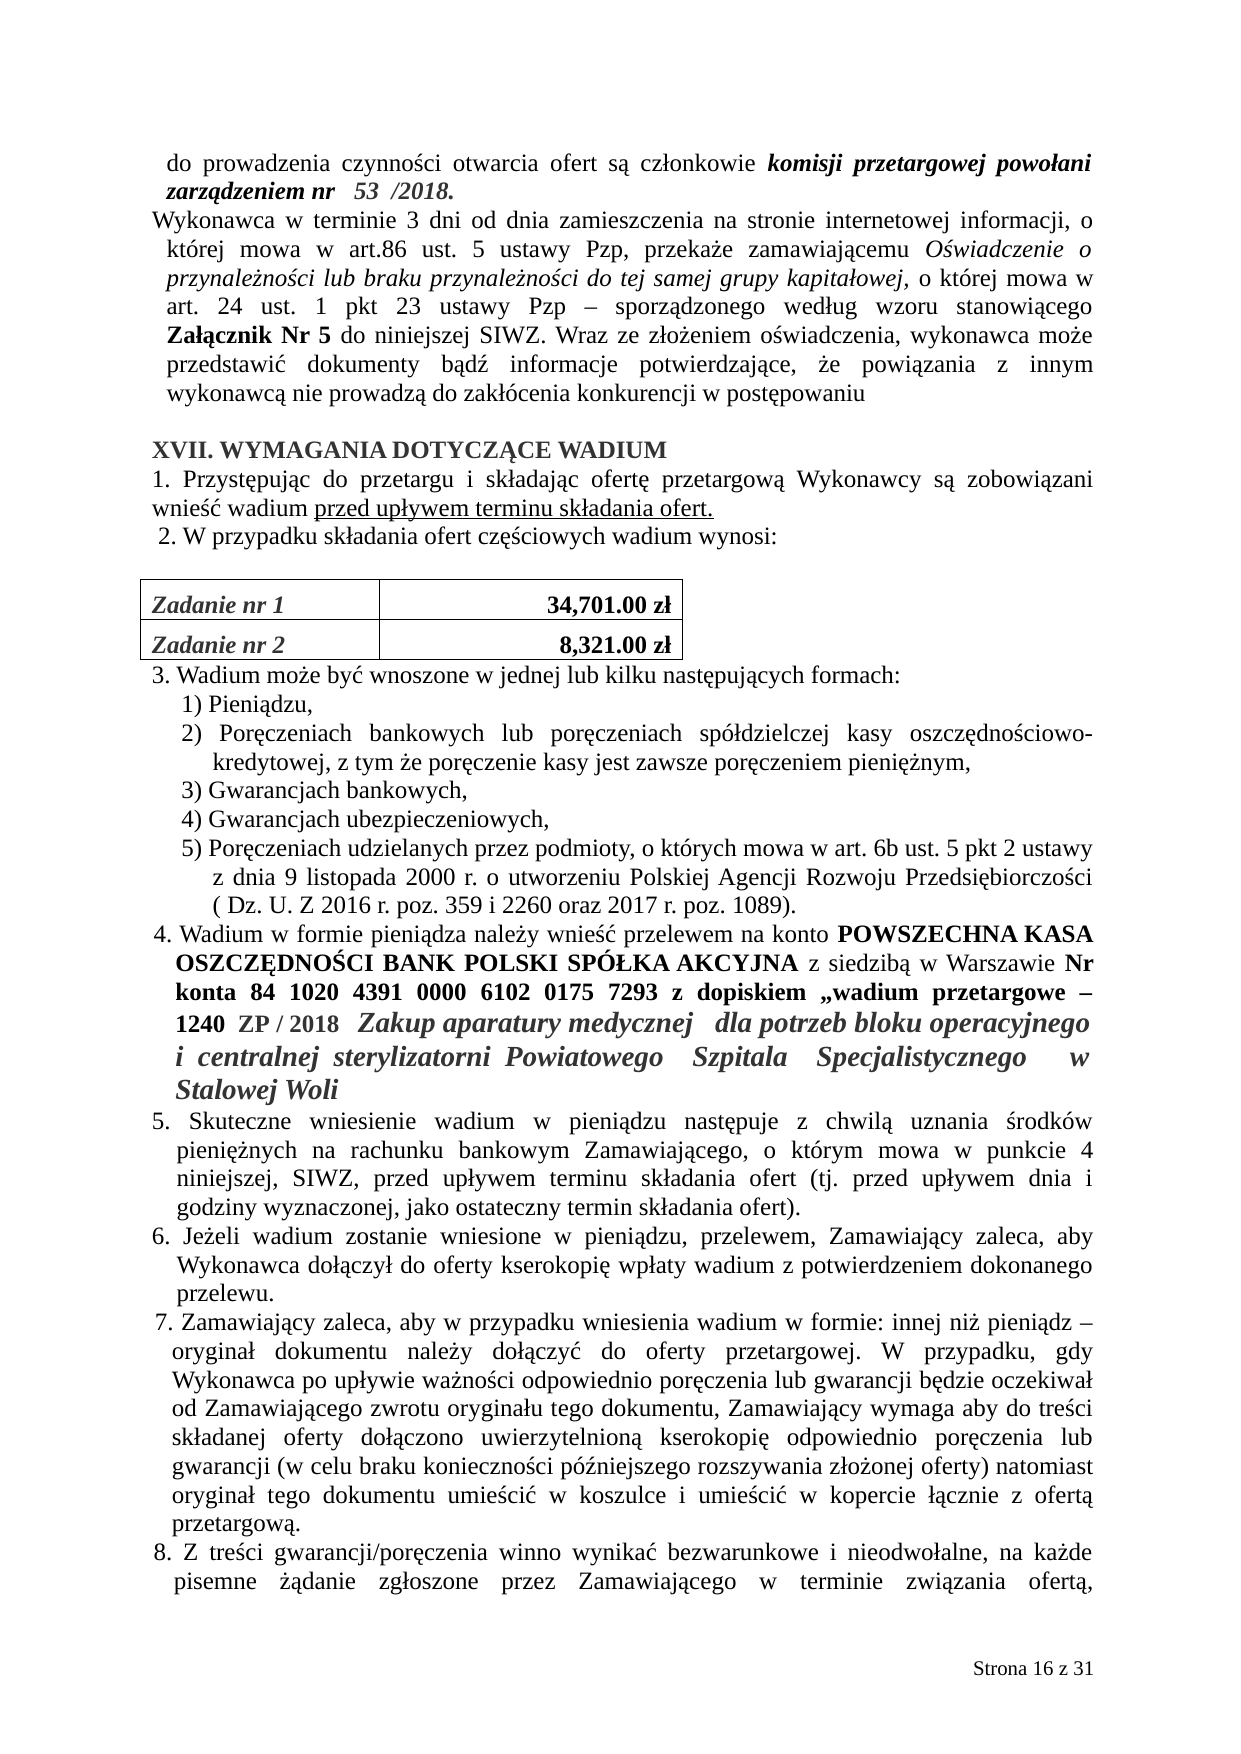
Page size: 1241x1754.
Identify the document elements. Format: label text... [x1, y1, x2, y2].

table_cell 8 321,00 zł [380, 620, 682, 659]
text 2) Poręczeniach bankowych lub poręczeniach spółdzielczej kasy oszczędnościowo-kredytowej, z tym że poręczenie kasy jest zawsze poręczeniem pieniężnym, [181, 718, 1094, 775]
text do prowadzenia czynności otwarcia ofert są członkowie komisji przetargowej powołani zarządzeniem nr 53 /2018. [152, 148, 1094, 205]
text 6. Jeżeli wadium zostanie wniesione w pieniądzu, przelewem, Zamawiający zaleca, aby Wykonawca dołączył do oferty kserokopię wpłaty wadium z potwierdzeniem dokonanego przelewu. [152, 1221, 1094, 1307]
table_header 34 701,00 zł [380, 580, 682, 619]
text 3) Gwarancjach bankowych, [181, 775, 1094, 804]
text 3. Wadium może być wnoszone w jednej lub kilku następujących formach: [152, 660, 1094, 689]
text Wykonawca w terminie 3 dni od dnia zamieszczenia na stronie internetowej informacji, o której mowa w art.86 ust. 5 ustawy Pzp, przekaże zamawiającemu Oświadczenie o przynależności lub braku przynależności do tej samej grupy kapitałowej, o której mowa w art. 24 ust. 1 pkt 23 ustawy Pzp – sporządzonego według wzoru stanowiącego Załącznik Nr 5 do niniejszej SIWZ. Wraz ze złożeniem oświadczenia, wykonawca może przedstawić dokumenty bądź informacje potwierdzające, że powiązania z innym wykonawcą nie prowadzą do zakłócenia konkurencji w postępowaniu [152, 205, 1094, 406]
text 5. Skuteczne wniesienie wadium w pieniądzu następuje z chwilą uznania środków pieniężnych na rachunku bankowym Zamawiającego, o którym mowa w punkcie 4 niniejszej, SIWZ, przed upływem terminu składania ofert (tj. przed upływem dnia i godziny wyznaczonej, jako ostateczny termin składania ofert). [152, 1106, 1094, 1221]
table_header Zadanie nr 1 [141, 580, 379, 619]
text XVII. WYMAGANIA DOTYCZĄCE WADIUM [152, 435, 1094, 464]
text 2. W przypadku składania ofert częściowych wadium wynosi: [152, 521, 1094, 550]
text 5) Poręczeniach udzielanych przez podmioty, o których mowa w art. 6b ust. 5 pkt 2 ustawy z dnia 9 listopada 2000 r. o utworzeniu Polskiej Agencji Rozwoju Przedsiębiorczości ( Dz. U. Z 2016 r. poz. 359 i 2260 oraz 2017 r. poz. 1089). [181, 833, 1094, 919]
table_cell Zadanie nr 2 [141, 620, 379, 659]
text 4) Gwarancjach ubezpieczeniowych, [181, 804, 1094, 833]
text 1) Pieniądzu, [181, 689, 1094, 718]
text 1. Przystępując do przetargu i składając ofertę przetargową Wykonawcy są zobowiązani wnieść wadium przed upływem terminu składania ofert. [152, 464, 1094, 521]
text 4. Wadium w formie pieniądza należy wnieść przelewem na konto POWSZECHNA KASA OSZCZĘDNOŚCI BANK POLSKI SPÓŁKA AKCYJNA z siedzibą w Warszawie Nr konta 84 1020 4391 0000 6102 0175 7293 z dopiskiem „wadium przetargowe – 1240 ZP / 2018 Zakup aparatury medycznej dla potrzeb bloku operacyjnego i centralnej sterylizatorni Powiatowego Szpitala Specjalistycznego w Stalowej Woli [153, 919, 1094, 1106]
text 7. Zamawiający zaleca, aby w przypadku wniesienia wadium w formie: innej niż pieniądz – oryginał dokumentu należy dołączyć do oferty przetargowej. W przypadku, gdy Wykonawca po upływie ważności odpowiednio poręczenia lub gwarancji będzie oczekiwał od Zamawiającego zwrotu oryginału tego dokumentu, Zamawiający wymaga aby do treści składanej oferty dołączono uwierzytelnioną kserokopię odpowiednio poręczenia lub gwarancji (w celu braku konieczności późniejszego rozszywania złożonej oferty) natomiast oryginał tego dokumentu umieścić w koszulce i umieścić w kopercie łącznie z ofertą przetargową. [154, 1307, 1094, 1537]
text 8. Z treści gwarancji/poręczenia winno wynikać bezwarunkowe i nieodwołalne, na każde pisemne żądanie zgłoszone przez Zamawiającego w terminie związania ofertą, [153, 1537, 1094, 1595]
